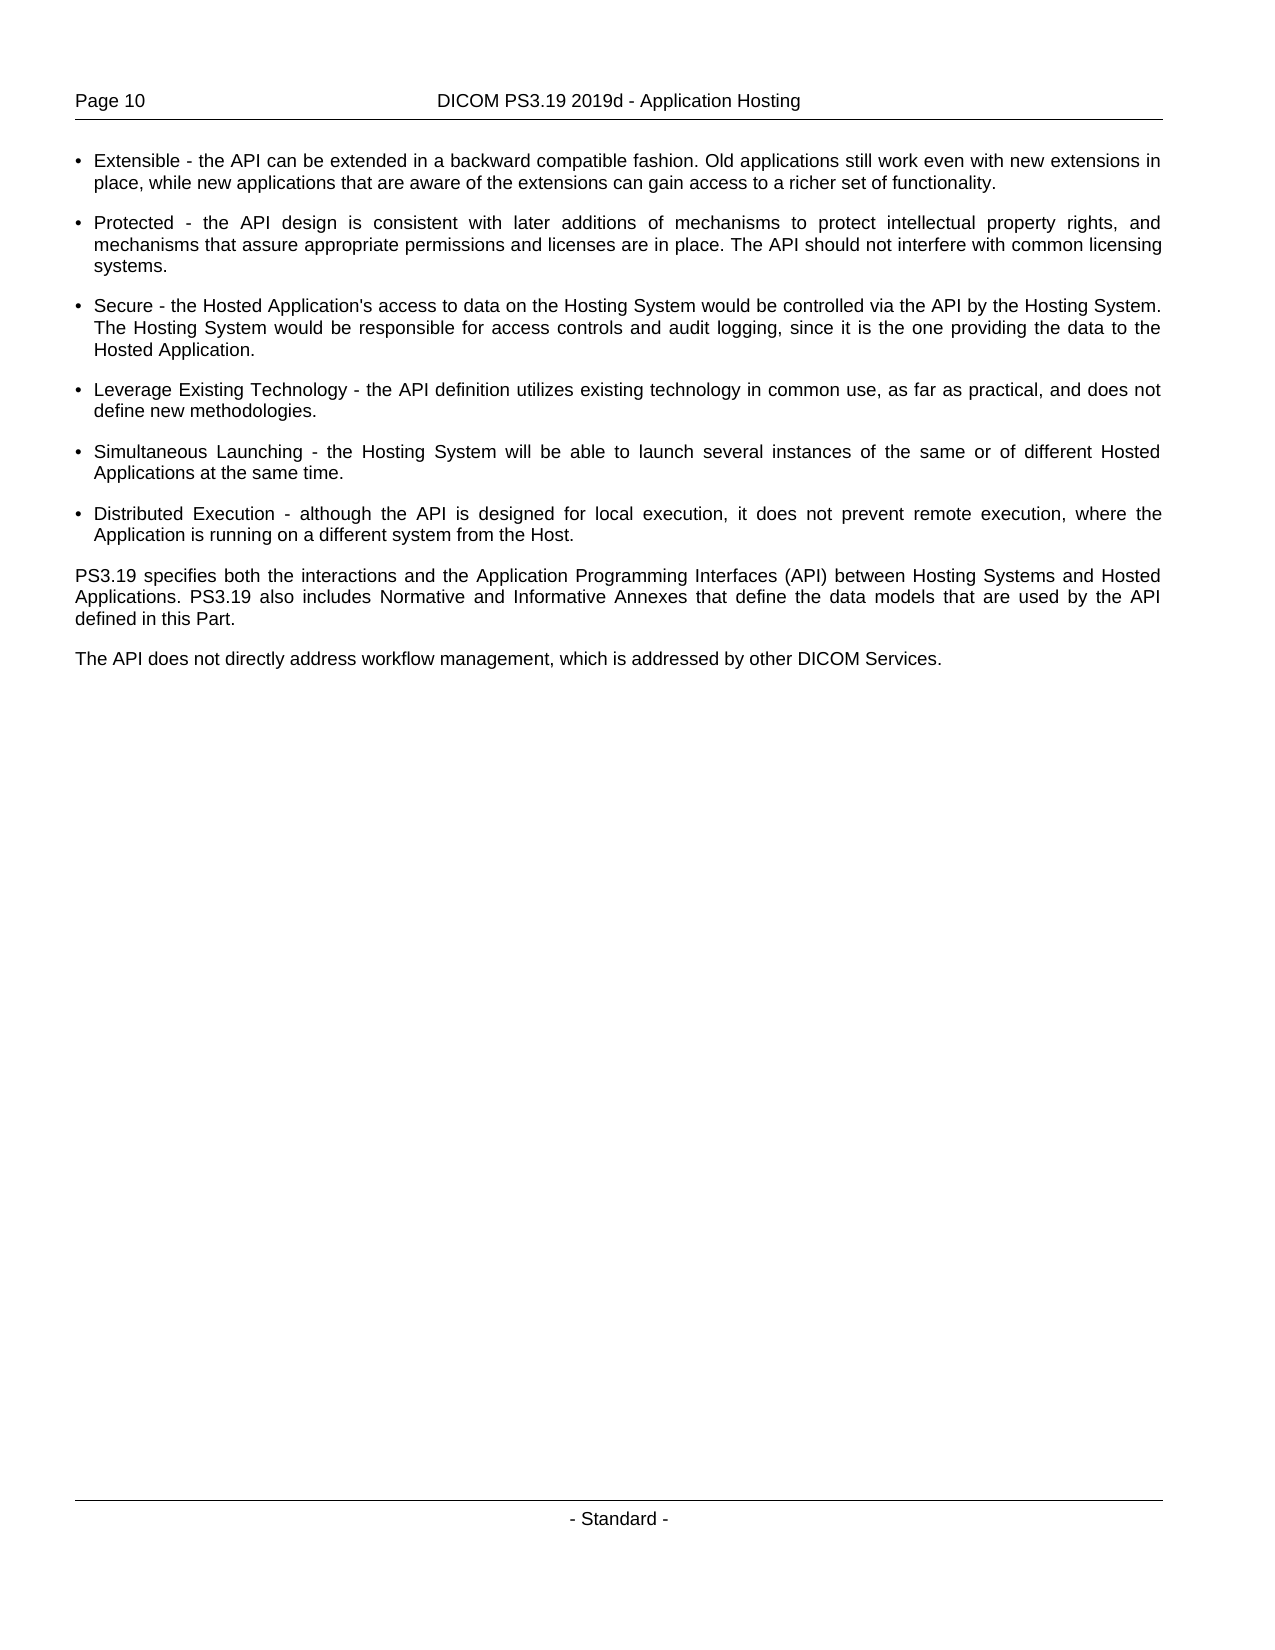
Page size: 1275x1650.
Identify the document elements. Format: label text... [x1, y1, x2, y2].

text PS3.19 specifies both the interactions and the Application Programming Interfaces (API) between Hosting Systems and Hosted Applications. PS3.19 also includes Normative and Informative Annexes that define the data models that are used by the API defined in this Part. [75, 564, 1162, 629]
text • Protected - the API design is consistent with later additions of mechanisms to protect intellectual property rights, and mechanisms that assure appropriate permissions and licenses are in place. The API should not interfere with common licensing systems. [75, 212, 1162, 277]
text • Secure - the Hosted Application's access to data on the Hosting System would be controlled via the API by the Hosting System. The Hosting System would be responsible for access controls and audit logging, since it is the one providing the data to the Hosted Application. [75, 295, 1162, 360]
text • Leverage Existing Technology - the API definition utilizes existing technology in common use, as far as practical, and does not define new methodologies. [75, 379, 1162, 422]
text • Simultaneous Launching - the Hosting System will be able to launch several instances of the same or of different Hosted Applications at the same time. [75, 441, 1162, 484]
text The API does not directly address workflow management, which is addressed by other DICOM Services. [75, 648, 1162, 669]
text • Extensible - the API can be extended in a backward compatible fashion. Old applications still work even with new extensions in place, while new applications that are aware of the extensions can gain access to a richer set of functionality. [75, 150, 1162, 193]
text • Distributed Execution - although the API is designed for local execution, it does not prevent remote execution, where the Application is running on a different system from the Host. [75, 502, 1162, 546]
